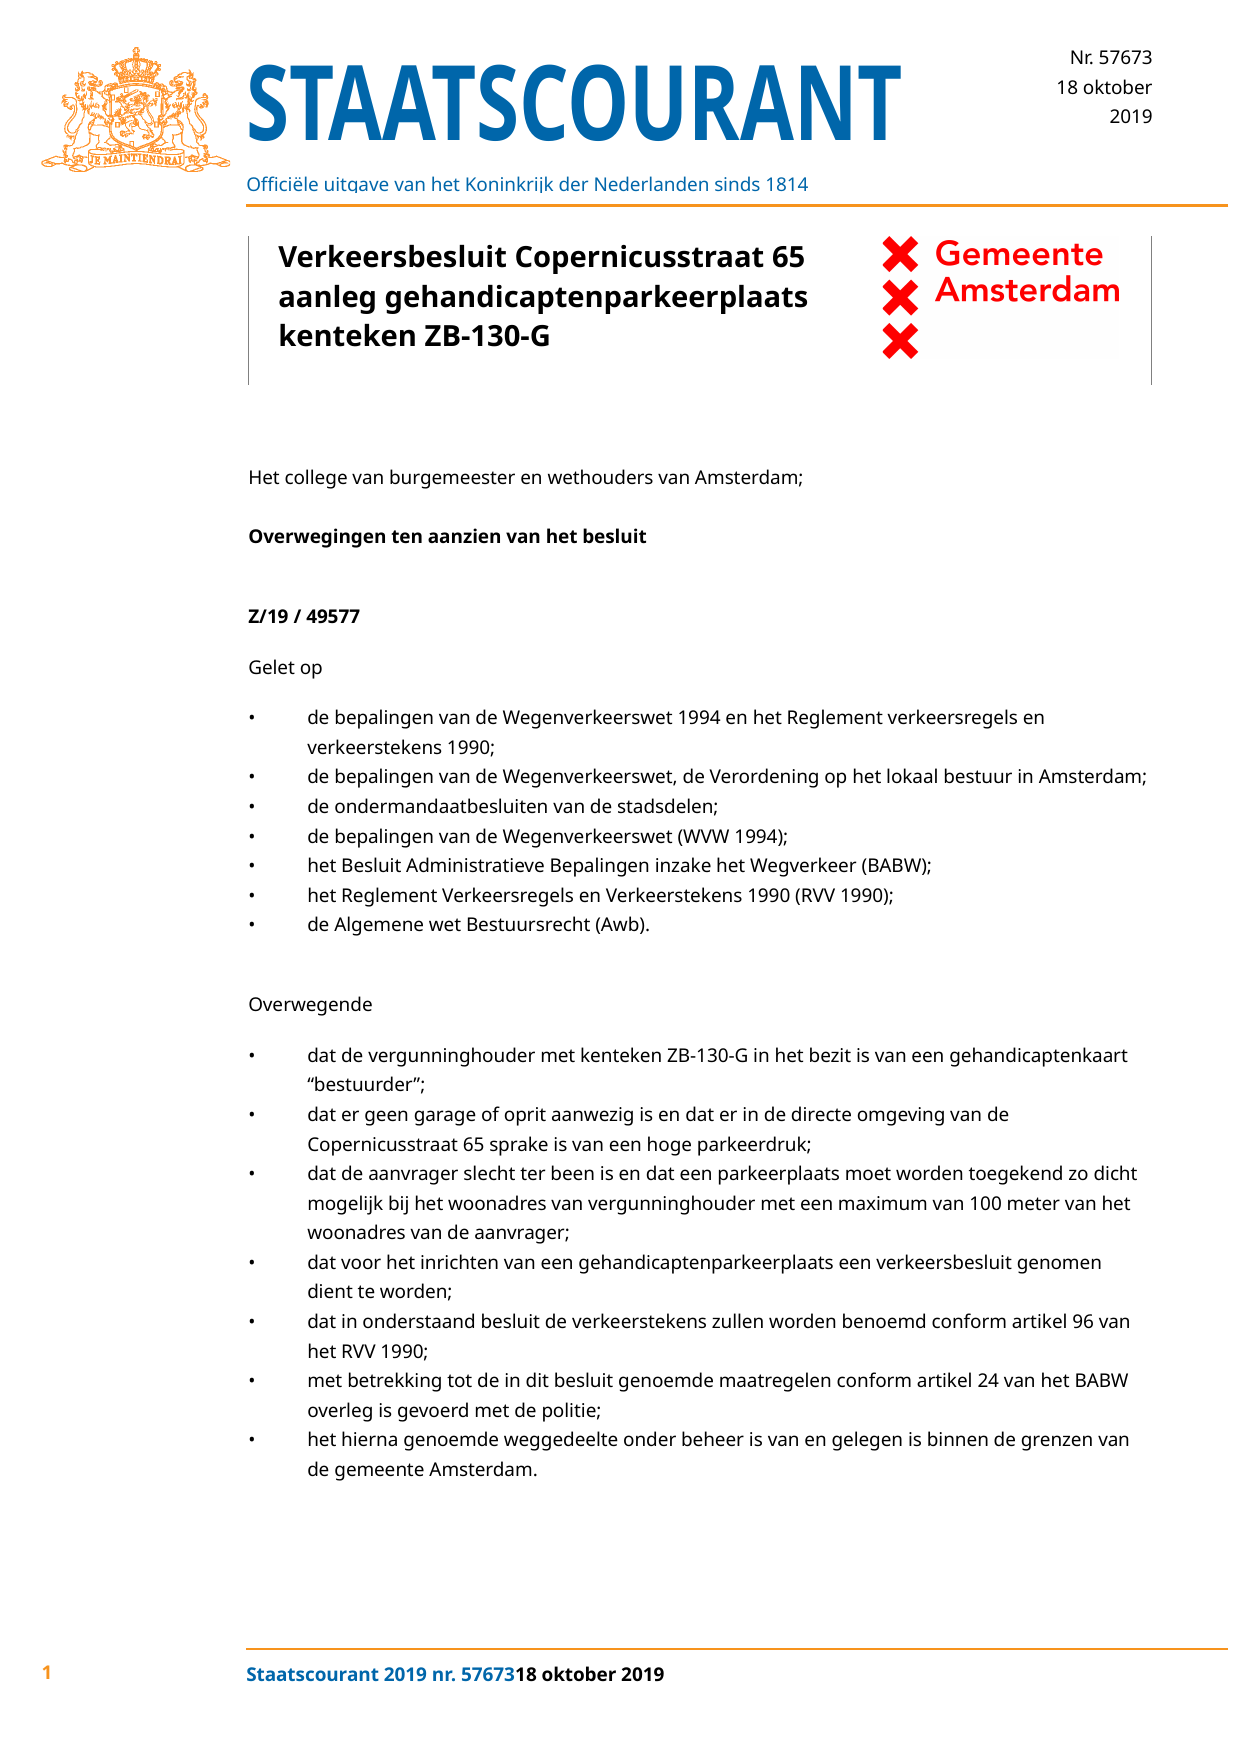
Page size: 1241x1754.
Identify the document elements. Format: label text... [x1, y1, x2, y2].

list met betrekking tot de in dit besluit genoemde maatregelen conform artikel 24 van het BABW overleg is gevoerd met de politie; [248, 1367, 1152, 1423]
list het Reglement Verkeersregels en Verkeerstekens 1990 (RVV 1990); [248, 882, 1152, 908]
text Gelet op [248, 654, 1152, 680]
list de bepalingen van de Wegenverkeerswet, de Verordening op het lokaal bestuur in Amsterdam; [248, 764, 1152, 789]
list dat de vergunninghouder met kenteken ZB-130-G in het bezit is van een gehandicaptenkaart “bestuurder”; [248, 1042, 1152, 1097]
list dat de aanvrager slecht ter been is en dat een parkeerplaats moet worden toegekend zo dicht mogelijk bij het woonadres van vergunninghouder met een maximum van 100 meter van het woonadres van de aanvrager; [248, 1160, 1152, 1245]
list de bepalingen van de Wegenverkeerswet (WVW 1994); [248, 823, 1152, 849]
text Overwegingen ten aanzien van het besluit [248, 524, 1152, 549]
list het Besluit Administratieve Bepalingen inzake het Wegverkeer (BABW); [248, 852, 1152, 878]
text Z/19 / 49577 [248, 604, 1152, 629]
text Overwegende [248, 992, 1152, 1017]
picture [882, 236, 1119, 359]
list dat er geen garage of oprit aanwezig is en dat er in de directe omgeving van de Copernicusstraat 65 sprake is van een hoge parkeerdruk; [248, 1101, 1152, 1157]
table_header Verkeersbesluit Copernicusstraat 65 aanleg gehandicaptenparkeerplaats kenteken ZB-130-G [249, 236, 850, 385]
list dat voor het inrichten van een gehandicaptenparkeerplaats een verkeersbesluit genomen dient te worden; [248, 1249, 1152, 1304]
list de bepalingen van de Wegenverkeerswet 1994 en het Reglement verkeersregels en verkeerstekens 1990; [248, 704, 1152, 760]
table_header [850, 236, 1151, 385]
list dat in onderstaand besluit de verkeerstekens zullen worden benoemd conform artikel 96 van het RVV 1990; [248, 1308, 1152, 1364]
list de Algemene wet Bestuursrecht (Awb). [248, 912, 1152, 937]
list het hierna genoemde weggedeelte onder beheer is van en gelegen is binnen de grenzen van de gemeente Amsterdam. [248, 1427, 1152, 1482]
list de ondermandaatbesluiten van de stadsdelen; [248, 793, 1152, 819]
text Het college van burgemeester en wethouders van Amsterdam; [248, 464, 1152, 490]
picture [41, 47, 231, 172]
